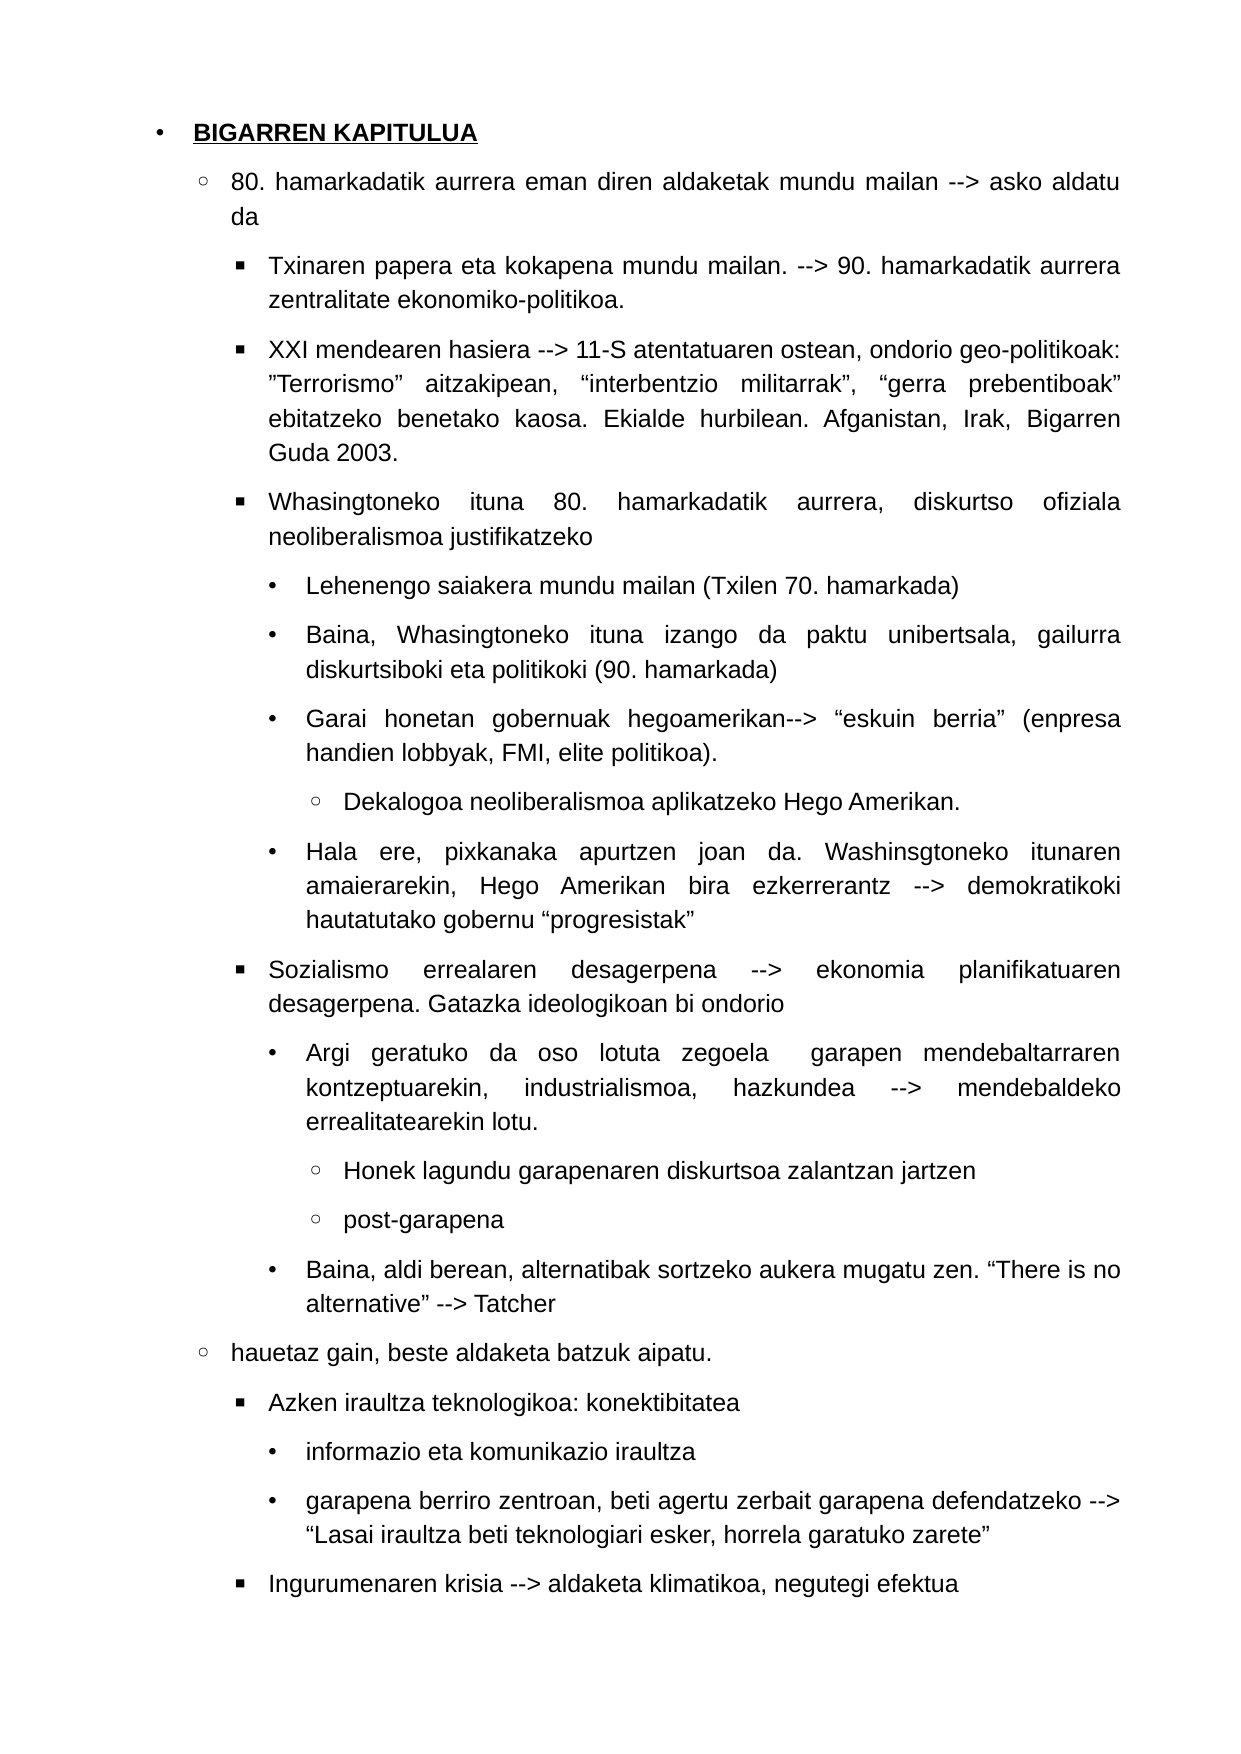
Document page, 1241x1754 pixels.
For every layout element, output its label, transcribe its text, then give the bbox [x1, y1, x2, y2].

list garapena berriro zentroan, beti agertu zerbait garapena defendatzeko --> “Lasai iraultza beti teknologiari esker, horrela garatuko zarete” [268, 1486, 1122, 1549]
list hauetaz gain, beste aldaketa batzuk aipatu. [193, 1338, 1122, 1367]
list Hala ere, pixkanaka apurtzen joan da. Washinsgtoneko itunaren amaierarekin, Hego Amerikan bira ezkerrerantz --> demokratikoki hautatutako gobernu “progresistak” [268, 836, 1122, 934]
list Whasingtoneko ituna 80. hamarkadatik aurrera, diskurtso ofiziala neoliberalismoa justifikatzeko [231, 487, 1122, 551]
list Azken iraultza teknologikoa: konektibitatea [231, 1387, 1122, 1416]
list BIGARREN KAPITULUA [156, 118, 1122, 147]
list Baina, Whasingtoneko ituna izango da paktu unibertsala, gailurra diskurtsiboki eta politikoki (90. hamarkada) [268, 620, 1122, 683]
list Argi geratuko da oso lotuta zegoela garapen mendebaltarraren kontzeptuarekin, industrialismoa, hazkundea --> mendebaldeko errealitatearekin lotu. [268, 1038, 1122, 1136]
list Honek lagundu garapenaren diskurtsoa zalantzan jartzen [306, 1156, 1122, 1185]
list Dekalogoa neoliberalismoa aplikatzeko Hego Amerikan. [306, 787, 1122, 816]
list Sozialismo errealaren desagerpena --> ekonomia planifikatuaren desagerpena. Gatazka ideologikoan bi ondorio [231, 954, 1122, 1018]
list Txinaren papera eta kokapena mundu mailan. --> 90. hamarkadatik aurrera zentralitate ekonomiko-politikoa. [231, 251, 1122, 314]
list Lehenengo saiakera mundu mailan (Txilen 70. hamarkada) [268, 571, 1122, 600]
list informazio eta komunikazio iraultza [268, 1437, 1122, 1466]
list 80. hamarkadatik aurrera eman diren aldaketak mundu mailan --> asko aldatu da [193, 167, 1122, 231]
list XXI mendearen hasiera --> 11-S atentatuaren ostean, ondorio geo-politikoak: ”Terrorismo” aitzakipean, “interbentzio militarrak”, “gerra prebentiboak” ebitatzeko benetako kaosa. Ekialde hurbilean. Afganistan, Irak, Bigarren Guda 2003. [231, 334, 1122, 467]
list Garai honetan gobernuak hegoamerikan--> “eskuin berria” (enpresa handien lobbyak, FMI, elite politikoa). [268, 704, 1122, 767]
list Baina, aldi berean, alternatibak sortzeko aukera mugatu zen. “There is no alternative” --> Tatcher [268, 1255, 1122, 1318]
list Ingurumenaren krisia --> aldaketa klimatikoa, negutegi efektua [231, 1569, 1122, 1598]
list post-garapena [306, 1206, 1122, 1234]
